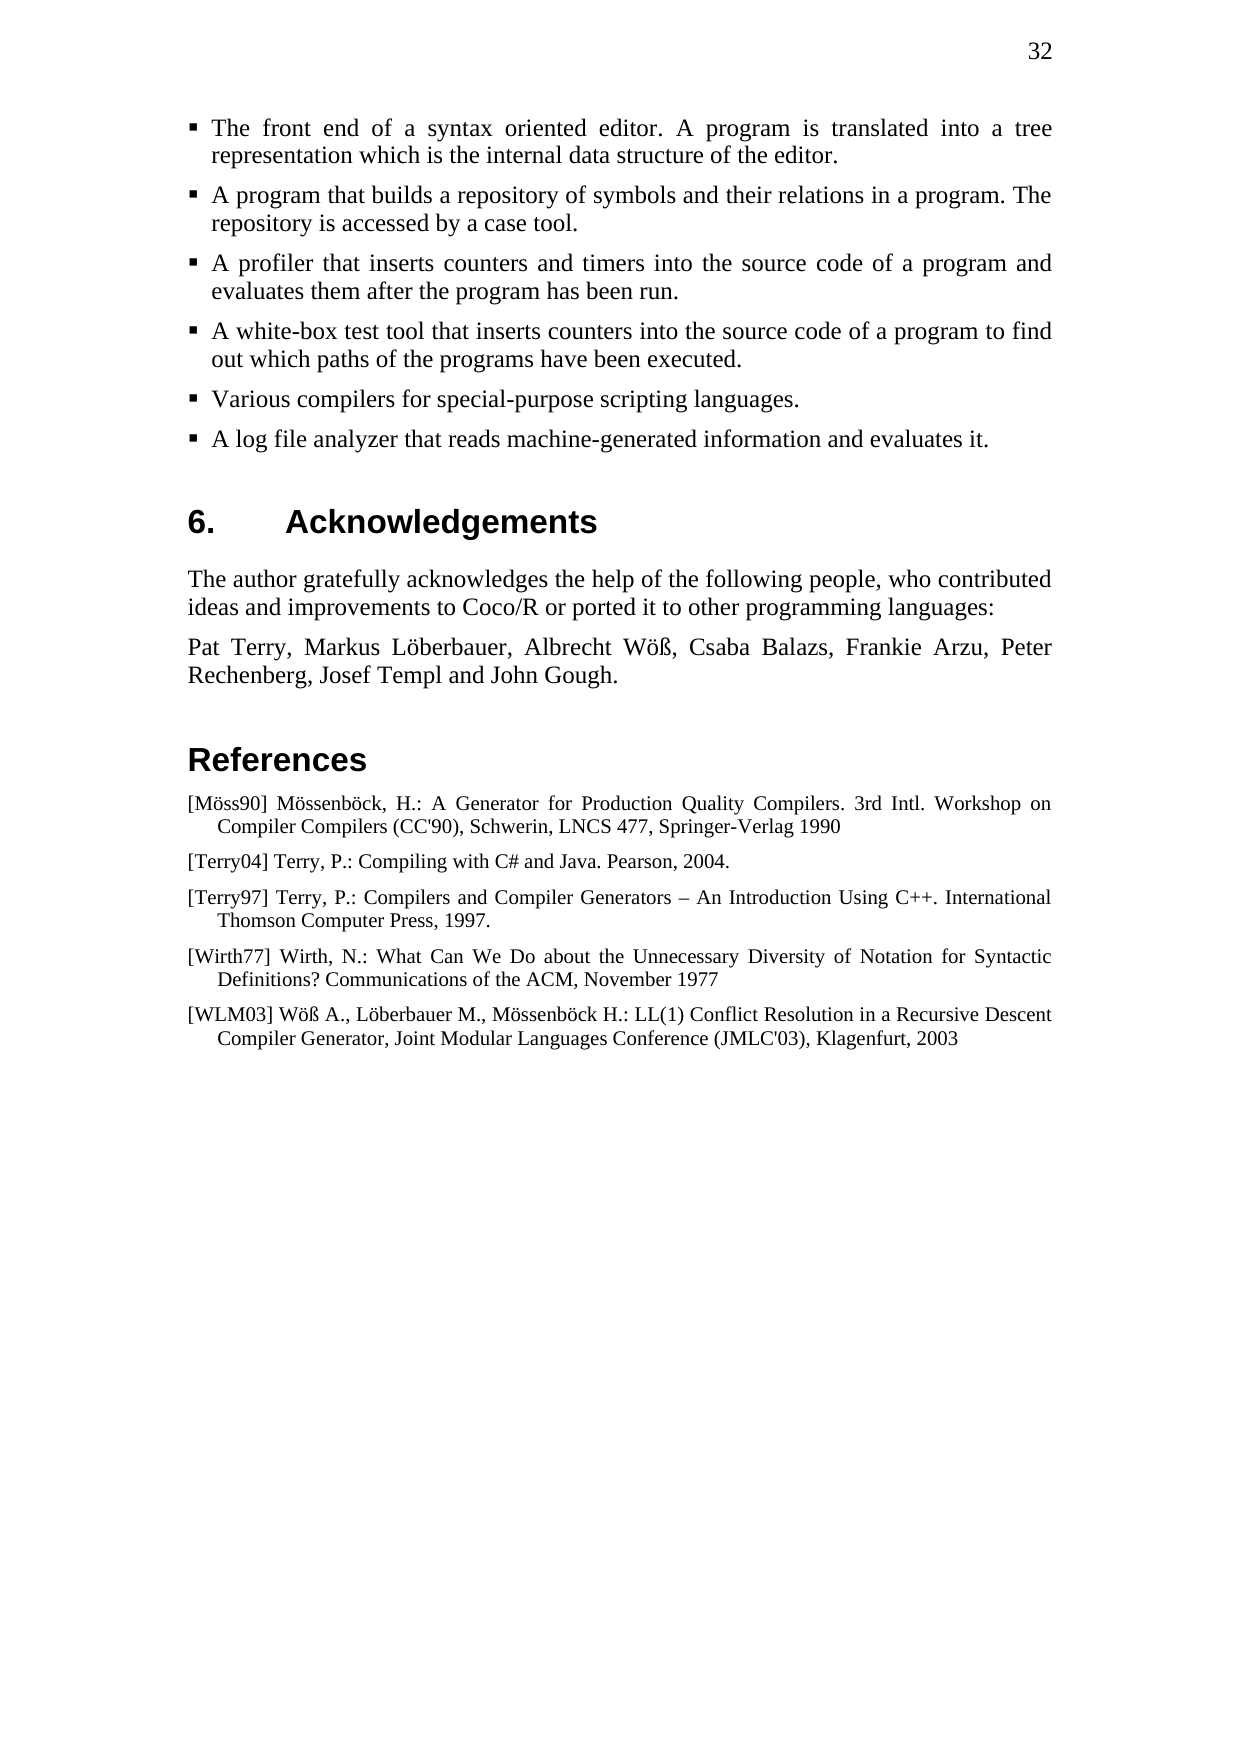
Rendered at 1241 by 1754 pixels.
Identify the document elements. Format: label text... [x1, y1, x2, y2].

list A log file analyzer that reads machine-generated information and evaluates it. [187, 426, 1053, 453]
text [Terry97] Terry, P.: Compilers and Compiler Generators – An Introduction Using C++. International Thomson Computer Press, 1997. [187, 886, 1053, 932]
text [Möss90] Mössenböck, H.: A Generator for Production Quality Compilers. 3rd Intl. Workshop on Compiler Compilers (CC'90), Schwerin, LNCS 477, Springer-Verlag 1990 [187, 791, 1053, 838]
text [WLM03] Wöß A., Löberbauer M., Mössenböck H.: LL(1) Conflict Resolution in a Recursive Descent Compiler Generator, Joint Modular Languages Conference (JMLC'03), Klagenfurt, 2003 [187, 1003, 1053, 1049]
text [Terry04] Terry, P.: Compiling with C# and Java. Pearson, 2004. [187, 850, 1053, 873]
subtitle Acknowledgements [187, 503, 1053, 541]
list A program that builds a repository of symbols and their relations in a program. The repository is accessed by a case tool. [187, 182, 1053, 237]
list The front end of a syntax oriented editor. A program is translated into a tree representation which is the internal data structure of the editor. [187, 114, 1053, 169]
list A white-box test tool that inserts counters into the source code of a program to find out which paths of the programs have been executed. [187, 317, 1053, 373]
text References [187, 742, 1053, 779]
text Pat Terry, Markus Löberbauer, Albrecht Wöß, Csaba Balazs, Frankie Arzu, Peter Rechenberg, Josef Templ and John Gough. [187, 633, 1053, 689]
list Various compilers for special-purpose scripting languages. [187, 385, 1053, 413]
text [Wirth77] Wirth, N.: What Can We Do about the Unnecessary Diversity of Notation for Syntactic Definitions? Communications of the ACM, November 1977 [187, 944, 1053, 991]
list A profiler that inserts counters and timers into the source code of a program and evaluates them after the program has been run. [187, 249, 1053, 305]
text The author gratefully acknowledges the help of the following people, who contributed ideas and improvements to Coco/R or ported it to other programming languages: [187, 566, 1053, 621]
